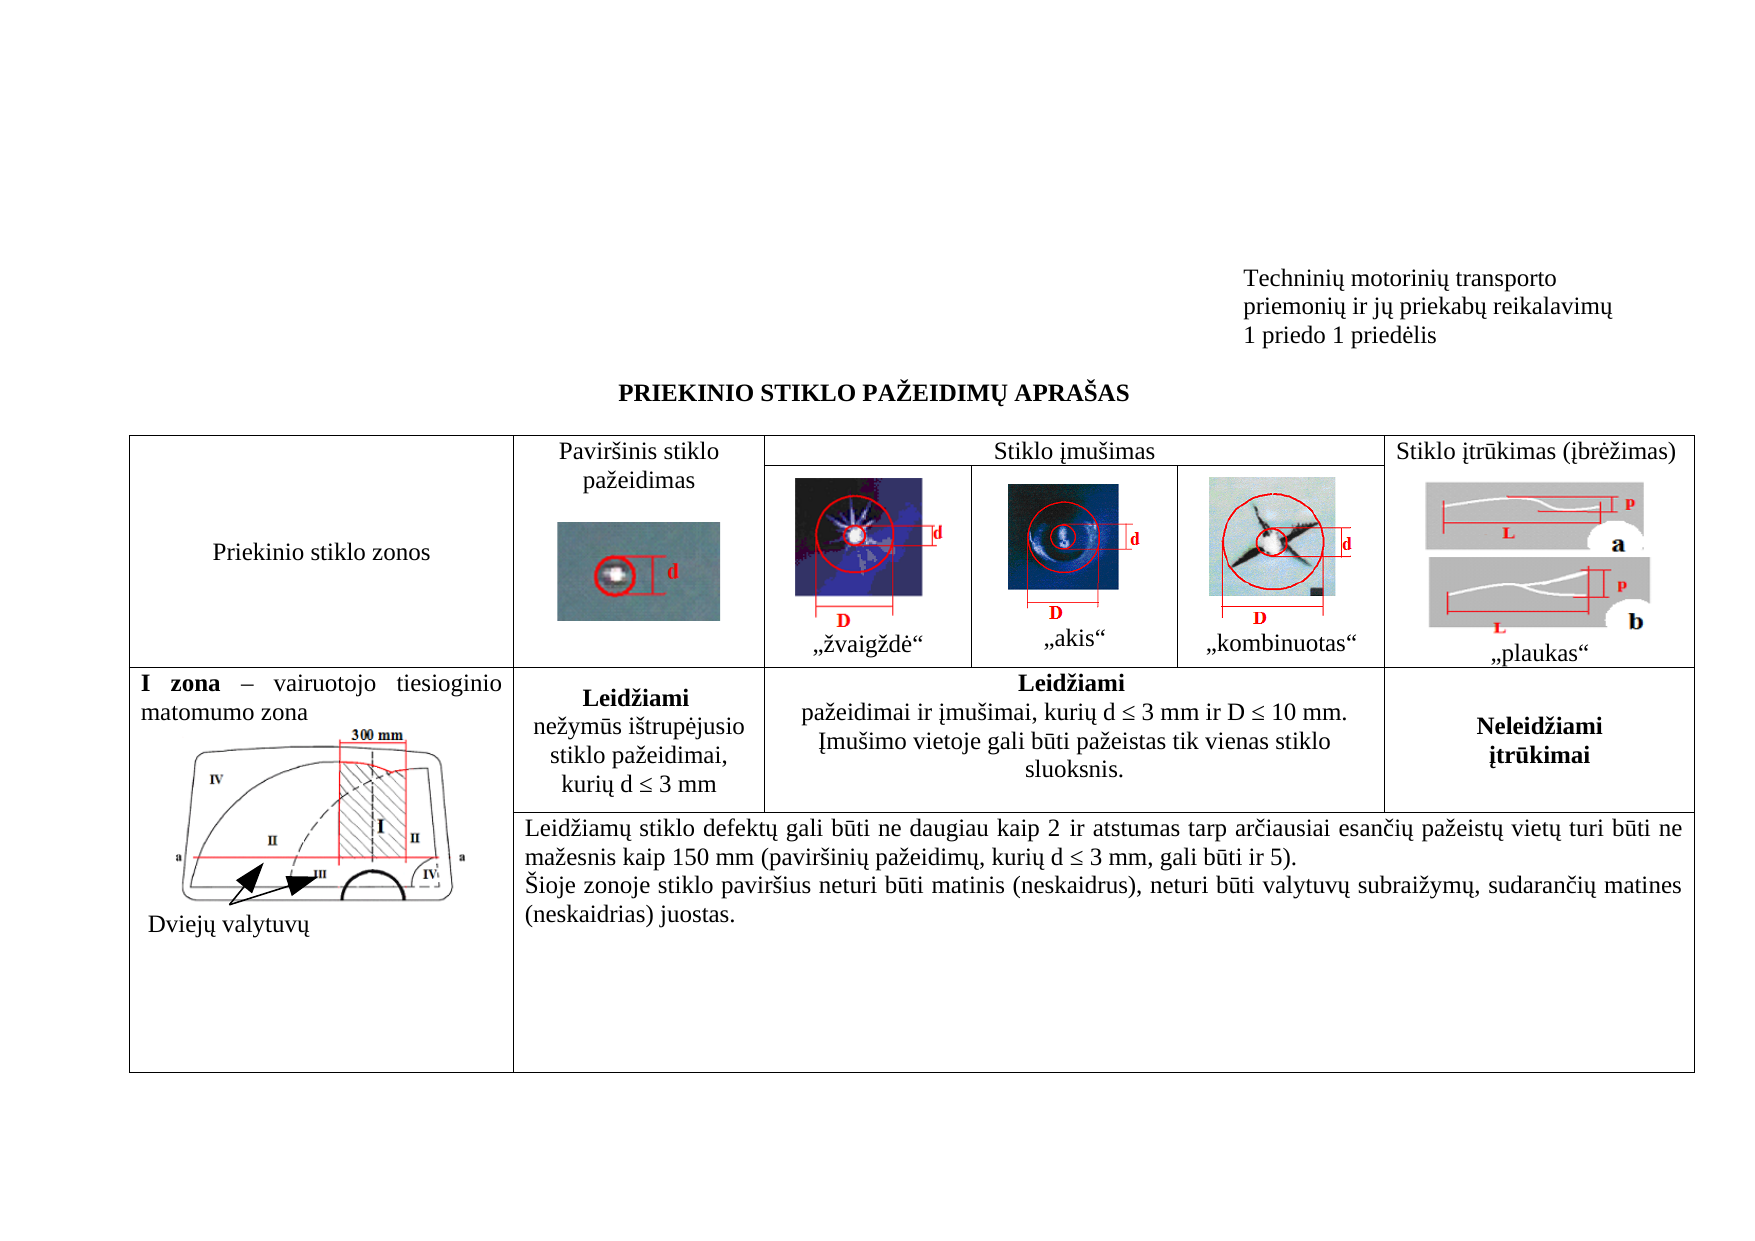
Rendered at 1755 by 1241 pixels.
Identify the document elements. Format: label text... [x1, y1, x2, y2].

table_header Paviršinis stiklo pažeidimas [514, 436, 764, 667]
text PRIEKINIO STIKLO PAŽEIDIMŲ APRAŠAS [118, 378, 1636, 406]
table_cell „akis“ [972, 466, 1177, 667]
table_header Stiklo įtrūkimas (įbrėžimas) „plaukas“ [1385, 436, 1694, 667]
table_cell Leidžiami nežymūs ištrupėjusio stiklo pažeidimai, kurių d ≤ 3 mm [514, 668, 764, 812]
table_cell „žvaigždė“ [765, 466, 971, 667]
text priemonių ir jų priekabų reikalavimų [118, 291, 1636, 320]
table_cell Leidžiamų stiklo defektų gali būti ne daugiau kaip 2 ir atstumas tarp arčiausiai esančių pažeistų vietų turi būti ne mažesnis kaip 150 mm (paviršinių pažeidimų, kurių d ≤ 3 mm, gali būti ir 5). Šioje zonoje stiklo paviršius neturi būti matinis (neskaidrus), neturi būti valytuvų subraižymų, sudarančių matines (neskaidrias) juostas. [514, 813, 1694, 1072]
text 1 priedo 1 priedėlis [118, 320, 1636, 349]
table_cell „kombinuotas“ [1178, 466, 1384, 667]
table_header Stiklo įmušimas [765, 436, 1384, 465]
text Techninių motorinių transporto [118, 263, 1636, 291]
table_header Priekinio stiklo zonos [130, 436, 513, 667]
table_cell I zona – vairuotojo tiesioginio matomumo zona [130, 668, 513, 1072]
table_cell Neleidžiami įtrūkimai [1385, 668, 1694, 812]
table_cell Leidžiami pažeidimai ir įmušimai, kurių d ≤ 3 mm ir D ≤ 10 mm. Įmušimo vietoje gali būti pažeistas tik vienas stiklo sluoksnis. [765, 668, 1384, 812]
